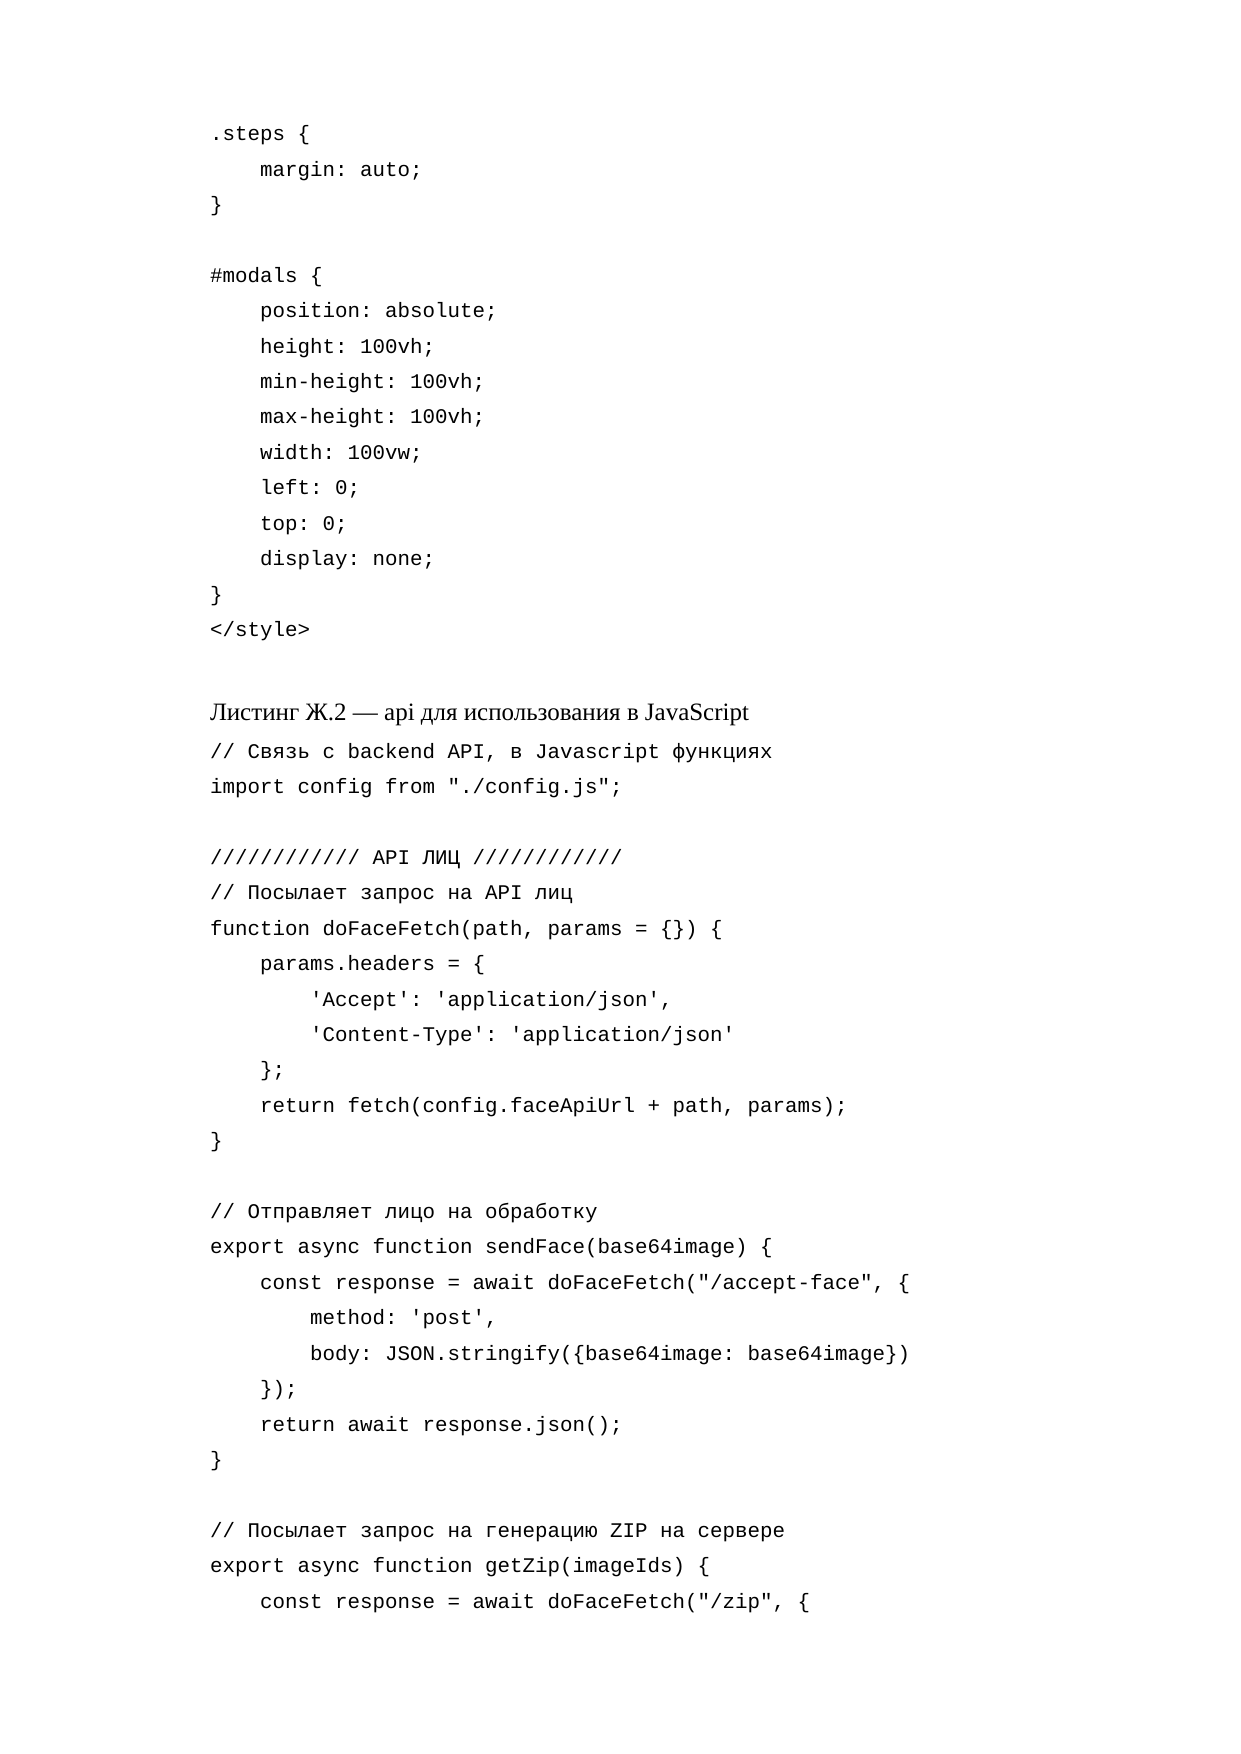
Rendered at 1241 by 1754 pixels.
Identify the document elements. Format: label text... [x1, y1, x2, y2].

text top: 0; [136, 513, 1104, 536]
text // Связь с backend API, в Javascript функциях [136, 741, 1104, 764]
text display: none; [136, 548, 1104, 572]
text } [136, 1130, 1104, 1154]
text params.headers = { [136, 953, 1104, 977]
text #modals { [136, 265, 1104, 288]
text //////////// API ЛИЦ //////////// [136, 847, 1104, 871]
text }); [136, 1378, 1104, 1402]
text width: 100vw; [136, 442, 1104, 466]
text function doFaceFetch(path, params = {}) { [136, 918, 1104, 941]
text 'Content-Type': 'application/json' [136, 1024, 1104, 1048]
text return await response.json(); [136, 1413, 1104, 1437]
text export async function sendFace(base64image) { [136, 1236, 1104, 1260]
text }; [136, 1059, 1104, 1083]
text 'Accept': 'application/json', [136, 988, 1104, 1012]
text export async function getZip(imageIds) { [136, 1555, 1104, 1579]
text Листинг Ж.2 — api для использования в JavaScript [136, 697, 1104, 726]
text // Посылает запрос на API лиц [136, 882, 1104, 906]
text min-height: 100vh; [136, 371, 1104, 395]
text } [136, 1449, 1104, 1473]
text height: 100vh; [136, 336, 1104, 359]
text const response = await doFaceFetch("/accept-face", { [136, 1272, 1104, 1296]
text } [136, 583, 1104, 607]
text } [136, 194, 1104, 218]
text return fetch(config.faceApiUrl + path, params); [136, 1095, 1104, 1118]
text margin: auto; [136, 158, 1104, 182]
text import config from "./config.js"; [136, 776, 1104, 800]
text const response = await doFaceFetch("/zip", { [136, 1591, 1104, 1614]
text position: absolute; [136, 300, 1104, 324]
text // Отправляет лицо на обработку [136, 1201, 1104, 1225]
text // Посылает запрос на генерацию ZIP на сервере [136, 1520, 1104, 1543]
text max-height: 100vh; [136, 406, 1104, 430]
text </style> [136, 619, 1104, 643]
text left: 0; [136, 477, 1104, 501]
text .steps { [136, 123, 1104, 147]
text method: 'post', [136, 1307, 1104, 1331]
text body: JSON.stringify({base64image: base64image}) [136, 1343, 1104, 1366]
